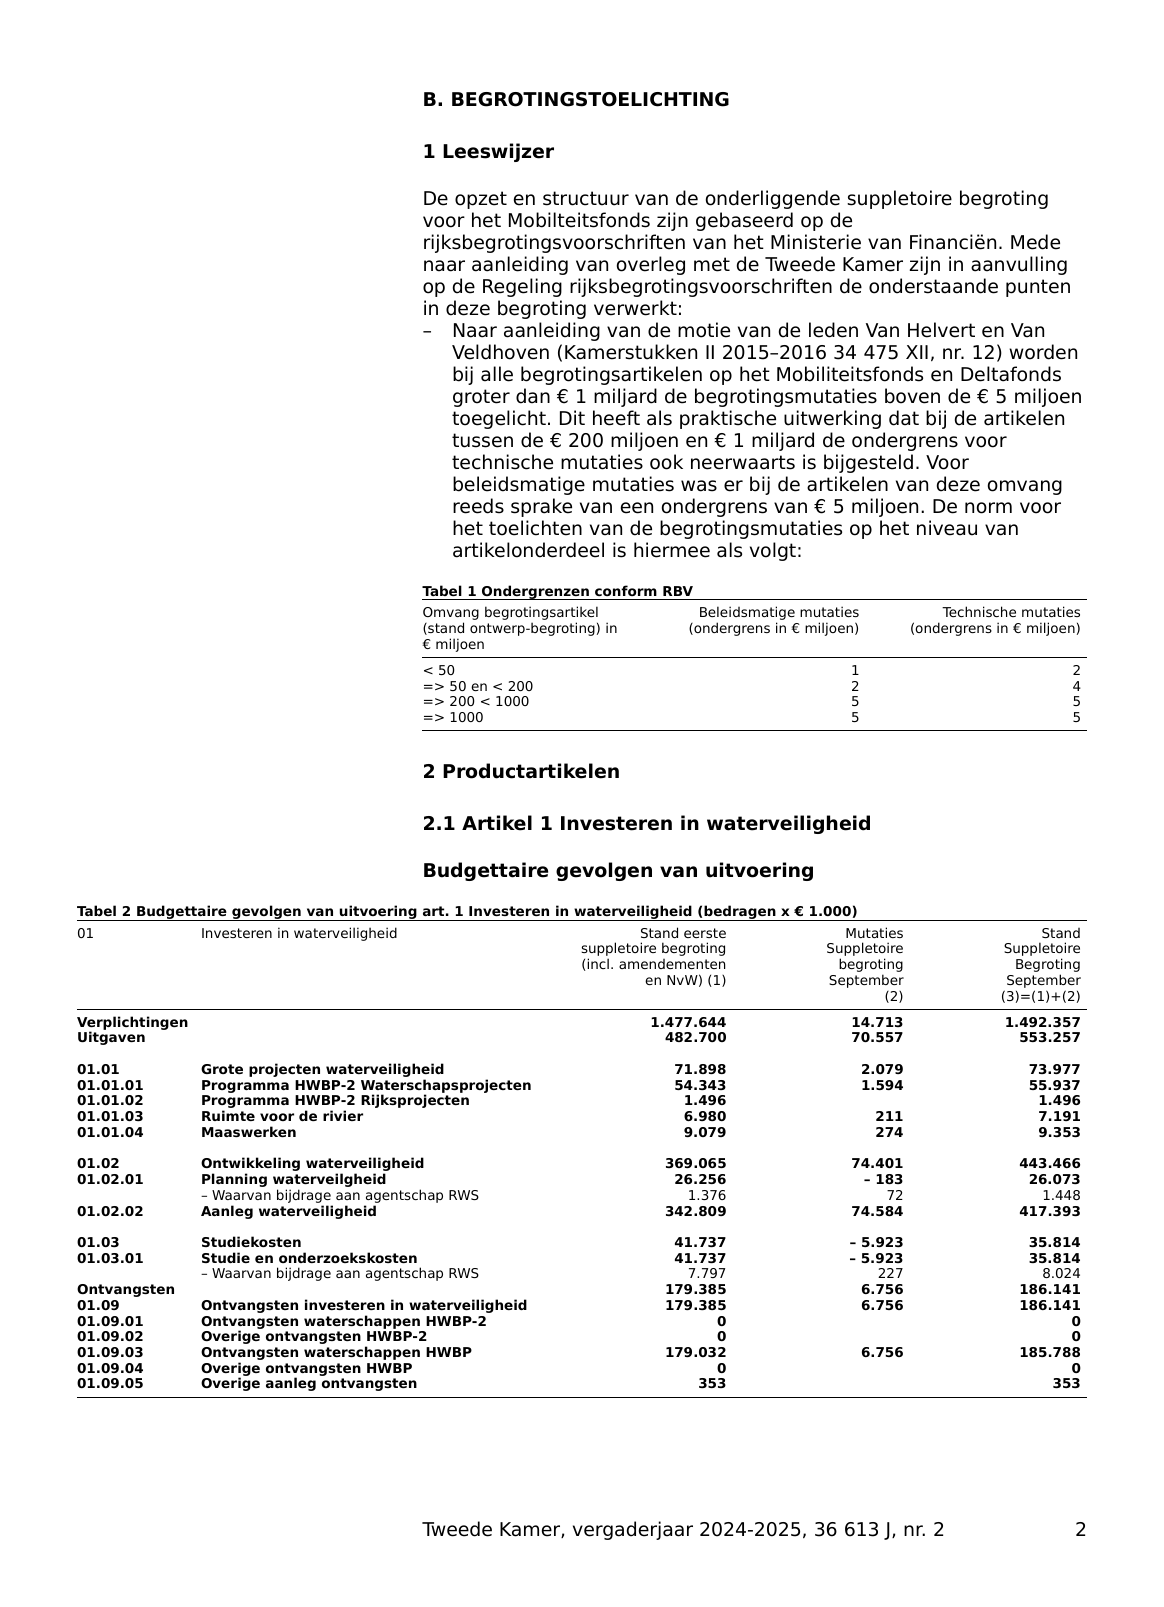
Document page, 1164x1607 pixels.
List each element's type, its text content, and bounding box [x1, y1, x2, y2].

table_cell 5 [865, 710, 1087, 730]
table_cell [732, 1046, 909, 1062]
table_cell Technische mutaties (ondergrens in € miljoen) [865, 600, 1087, 657]
table_cell [732, 1314, 909, 1329]
table_cell 186.141 [909, 1282, 1087, 1298]
table_cell 185.788 [909, 1345, 1087, 1361]
table_cell 01.03 [77, 1235, 195, 1251]
table_cell 179.385 [555, 1282, 732, 1298]
table_cell 35.814 [909, 1235, 1087, 1251]
table_cell 01.02.01 [77, 1172, 195, 1188]
table_cell => 50 en < 200 [422, 678, 644, 694]
table_cell 1.376 [555, 1188, 732, 1203]
table_cell 6.756 [732, 1345, 909, 1361]
table_header Tabel 2 Budgettaire gevolgen van uitvoering art. 1 Investeren in waterveiligheid (bedragen x € 1.000) [77, 904, 1087, 920]
table_cell [732, 1093, 909, 1109]
table_cell 211 [732, 1109, 909, 1125]
table_cell [77, 1266, 195, 1282]
table_cell [195, 1046, 555, 1062]
table_cell Maaswerken [195, 1125, 555, 1140]
table_cell 41.737 [555, 1251, 732, 1266]
table_cell 01.09.03 [77, 1345, 195, 1361]
table_cell [909, 1219, 1087, 1235]
table_cell 353 [909, 1376, 1087, 1397]
table_cell 1 [644, 658, 865, 678]
table_cell 1.496 [909, 1093, 1087, 1109]
table_cell 369.065 [555, 1156, 732, 1172]
subtitle 2 Productartikelen [422, 761, 1087, 783]
table_cell 01.01.01 [77, 1078, 195, 1093]
table_cell 0 [555, 1314, 732, 1329]
subtitle 1 Leeswijzer [422, 141, 1087, 163]
table_cell [195, 1282, 555, 1298]
table_cell 01.09.04 [77, 1361, 195, 1376]
table_cell => 1000 [422, 710, 644, 730]
table_cell 01.09.02 [77, 1329, 195, 1345]
table_cell 0 [555, 1329, 732, 1345]
table_cell 482.700 [555, 1030, 732, 1046]
table_cell 1.496 [555, 1093, 732, 1109]
table_cell 417.393 [909, 1203, 1087, 1219]
table_cell [732, 1329, 909, 1345]
table_cell – 183 [732, 1172, 909, 1188]
table_cell Stand Suppletoire Begroting September (3)=(1)+(2) [909, 921, 1087, 1009]
table_cell 1.594 [732, 1078, 909, 1093]
table_cell 01.02 [77, 1156, 195, 1172]
table_cell 9.079 [555, 1125, 732, 1140]
table_cell 353 [555, 1376, 732, 1397]
table_cell 72 [732, 1188, 909, 1203]
table_cell 74.401 [732, 1156, 909, 1172]
table_cell – Waarvan bijdrage aan agentschap RWS [195, 1188, 555, 1203]
table_cell 1.477.644 [555, 1010, 732, 1030]
table_cell 342.809 [555, 1203, 732, 1219]
table_cell [909, 1046, 1087, 1062]
table_cell 01.01 [77, 1062, 195, 1077]
table_cell 26.256 [555, 1172, 732, 1188]
table_cell Uitgaven [77, 1030, 195, 1046]
table_header Tabel 1 Ondergrenzen conform RBV [422, 584, 1087, 599]
table_cell 6.980 [555, 1109, 732, 1125]
table_cell Beleidsmatige mutaties (ondergrens in € miljoen) [644, 600, 865, 657]
table_cell – 5.923 [732, 1251, 909, 1266]
table_cell Investeren in waterveiligheid [195, 921, 555, 1009]
table_cell 2 [865, 658, 1087, 678]
table_cell 5 [644, 710, 865, 730]
table_cell Ontwikkeling waterveiligheid [195, 1156, 555, 1172]
table_cell 01.01.02 [77, 1093, 195, 1109]
table_cell [909, 1140, 1087, 1156]
table_cell Planning waterveilgheid [195, 1172, 555, 1188]
table_cell [77, 1046, 195, 1062]
table_cell Ontvangsten investeren in waterveiligheid [195, 1298, 555, 1313]
table_cell 0 [909, 1314, 1087, 1329]
table_cell 01.01.04 [77, 1125, 195, 1140]
table_cell 14.713 [732, 1010, 909, 1030]
table_cell 9.353 [909, 1125, 1087, 1140]
table_cell 7.797 [555, 1266, 732, 1282]
table_cell 6.756 [732, 1282, 909, 1298]
table_cell [77, 1219, 195, 1235]
table_cell Verplichtingen [77, 1010, 195, 1030]
table_cell 227 [732, 1266, 909, 1282]
table_cell 553.257 [909, 1030, 1087, 1046]
table_cell – 5.923 [732, 1235, 909, 1251]
table_cell 0 [909, 1329, 1087, 1345]
table_cell 443.466 [909, 1156, 1087, 1172]
table_cell [77, 1140, 195, 1156]
subtitle Budgettaire gevolgen van uitvoering [422, 860, 1087, 882]
text De opzet en structuur van de onderliggende suppletoire begroting voor het Mobilteitsfonds zijn gebaseerd op de rijksbegrotingsvoorschriften van het Ministerie van Financiën. Mede naar aanleiding van overleg met de Tweede Kamer zijn in aanvulling op de Regeling rijksbegrotingsvoorschriften de onderstaande punten in deze begroting verwerkt: [422, 188, 1087, 320]
table_cell 1.492.357 [909, 1010, 1087, 1030]
table_cell 26.073 [909, 1172, 1087, 1188]
table_cell 274 [732, 1125, 909, 1140]
table_cell [555, 1046, 732, 1062]
text – Naar aanleiding van de motie van de leden Van Helvert en Van Veldhoven (Kamerstukken II 2015–2016 34 475 XII, nr. 12) worden bij alle begrotingsartikelen op het Mobiliteitsfonds en Deltafonds groter dan € 1 miljard de begrotingsmutaties boven de € 5 miljoen toegelicht. Dit heeft als praktische uitwerking dat bij de artikelen tussen de € 200 miljoen en € 1 miljard de ondergrens voor technische mutaties ook neerwaarts is bijgesteld. Voor beleidsmatige mutaties was er bij de artikelen van deze omvang reeds sprake van een ondergrens van € 5 miljoen. De norm voor het toelichten van de begrotingsmutaties op het niveau van artikelonderdeel is hiermee als volgt: [422, 320, 1087, 562]
table_cell 01 [77, 921, 195, 1009]
table_cell 2.079 [732, 1062, 909, 1077]
table_cell 6.756 [732, 1298, 909, 1313]
table_cell Studiekosten [195, 1235, 555, 1251]
table_cell Ontvangsten waterschappen HWBP [195, 1345, 555, 1361]
table_cell [195, 1030, 555, 1046]
table_cell 186.141 [909, 1298, 1087, 1313]
table_cell 70.557 [732, 1030, 909, 1046]
table_cell [732, 1219, 909, 1235]
table_cell Programma HWBP-2 Waterschapsprojecten [195, 1078, 555, 1093]
table_cell [732, 1376, 909, 1397]
table_cell Ontvangsten waterschappen HWBP-2 [195, 1314, 555, 1329]
table_cell Ruimte voor de rivier [195, 1109, 555, 1125]
table_cell Overige aanleg ontvangsten [195, 1376, 555, 1397]
table_cell [195, 1140, 555, 1156]
table_cell Omvang begrotingsartikel (stand ontwerp-begroting) in € miljoen [422, 600, 644, 657]
table_cell 55.937 [909, 1078, 1087, 1093]
table_cell 73.977 [909, 1062, 1087, 1077]
table_cell 0 [909, 1361, 1087, 1376]
table_cell 4 [865, 678, 1087, 694]
table_cell 01.02.02 [77, 1203, 195, 1219]
table_cell => 200 < 1000 [422, 694, 644, 710]
table_cell Stand eerste suppletoire begroting (incl. amendementen en NvW) (1) [555, 921, 732, 1009]
table_cell 1.448 [909, 1188, 1087, 1203]
table_cell 5 [644, 694, 865, 710]
table_cell [555, 1140, 732, 1156]
table_cell [195, 1219, 555, 1235]
table_cell Overige ontvangsten HWBP [195, 1361, 555, 1376]
table_cell [732, 1361, 909, 1376]
table_cell 71.898 [555, 1062, 732, 1077]
table_cell 0 [555, 1361, 732, 1376]
table_cell 179.385 [555, 1298, 732, 1313]
table_cell 2 [644, 678, 865, 694]
subtitle 2.1 Artikel 1 Investeren in waterveiligheid [422, 813, 1087, 835]
table_cell 01.09.01 [77, 1314, 195, 1329]
table_cell 01.03.01 [77, 1251, 195, 1266]
table_cell 54.343 [555, 1078, 732, 1093]
table_cell [555, 1219, 732, 1235]
table_cell 179.032 [555, 1345, 732, 1361]
table_cell Overige ontvangsten HWBP-2 [195, 1329, 555, 1345]
table_cell 5 [865, 694, 1087, 710]
table_cell 74.584 [732, 1203, 909, 1219]
table_cell 35.814 [909, 1251, 1087, 1266]
table_cell Ontvangsten [77, 1282, 195, 1298]
table_cell Mutaties Suppletoire begroting September (2) [732, 921, 909, 1009]
table_cell 01.01.03 [77, 1109, 195, 1125]
table_cell [732, 1140, 909, 1156]
table_cell 8.024 [909, 1266, 1087, 1282]
table_cell 41.737 [555, 1235, 732, 1251]
table_cell Programma HWBP-2 Rijksprojecten [195, 1093, 555, 1109]
table_cell [77, 1188, 195, 1203]
table_cell Aanleg waterveiligheid [195, 1203, 555, 1219]
table_cell 01.09.05 [77, 1376, 195, 1397]
table_cell – Waarvan bijdrage aan agentschap RWS [195, 1266, 555, 1282]
table_cell Studie en onderzoekskosten [195, 1251, 555, 1266]
table_cell < 50 [422, 658, 644, 678]
table_cell [195, 1010, 555, 1030]
subtitle B. BEGROTINGSTOELICHTING [422, 89, 1087, 111]
table_cell 01.09 [77, 1298, 195, 1313]
table_cell Grote projecten waterveiligheid [195, 1062, 555, 1077]
table_cell 7.191 [909, 1109, 1087, 1125]
